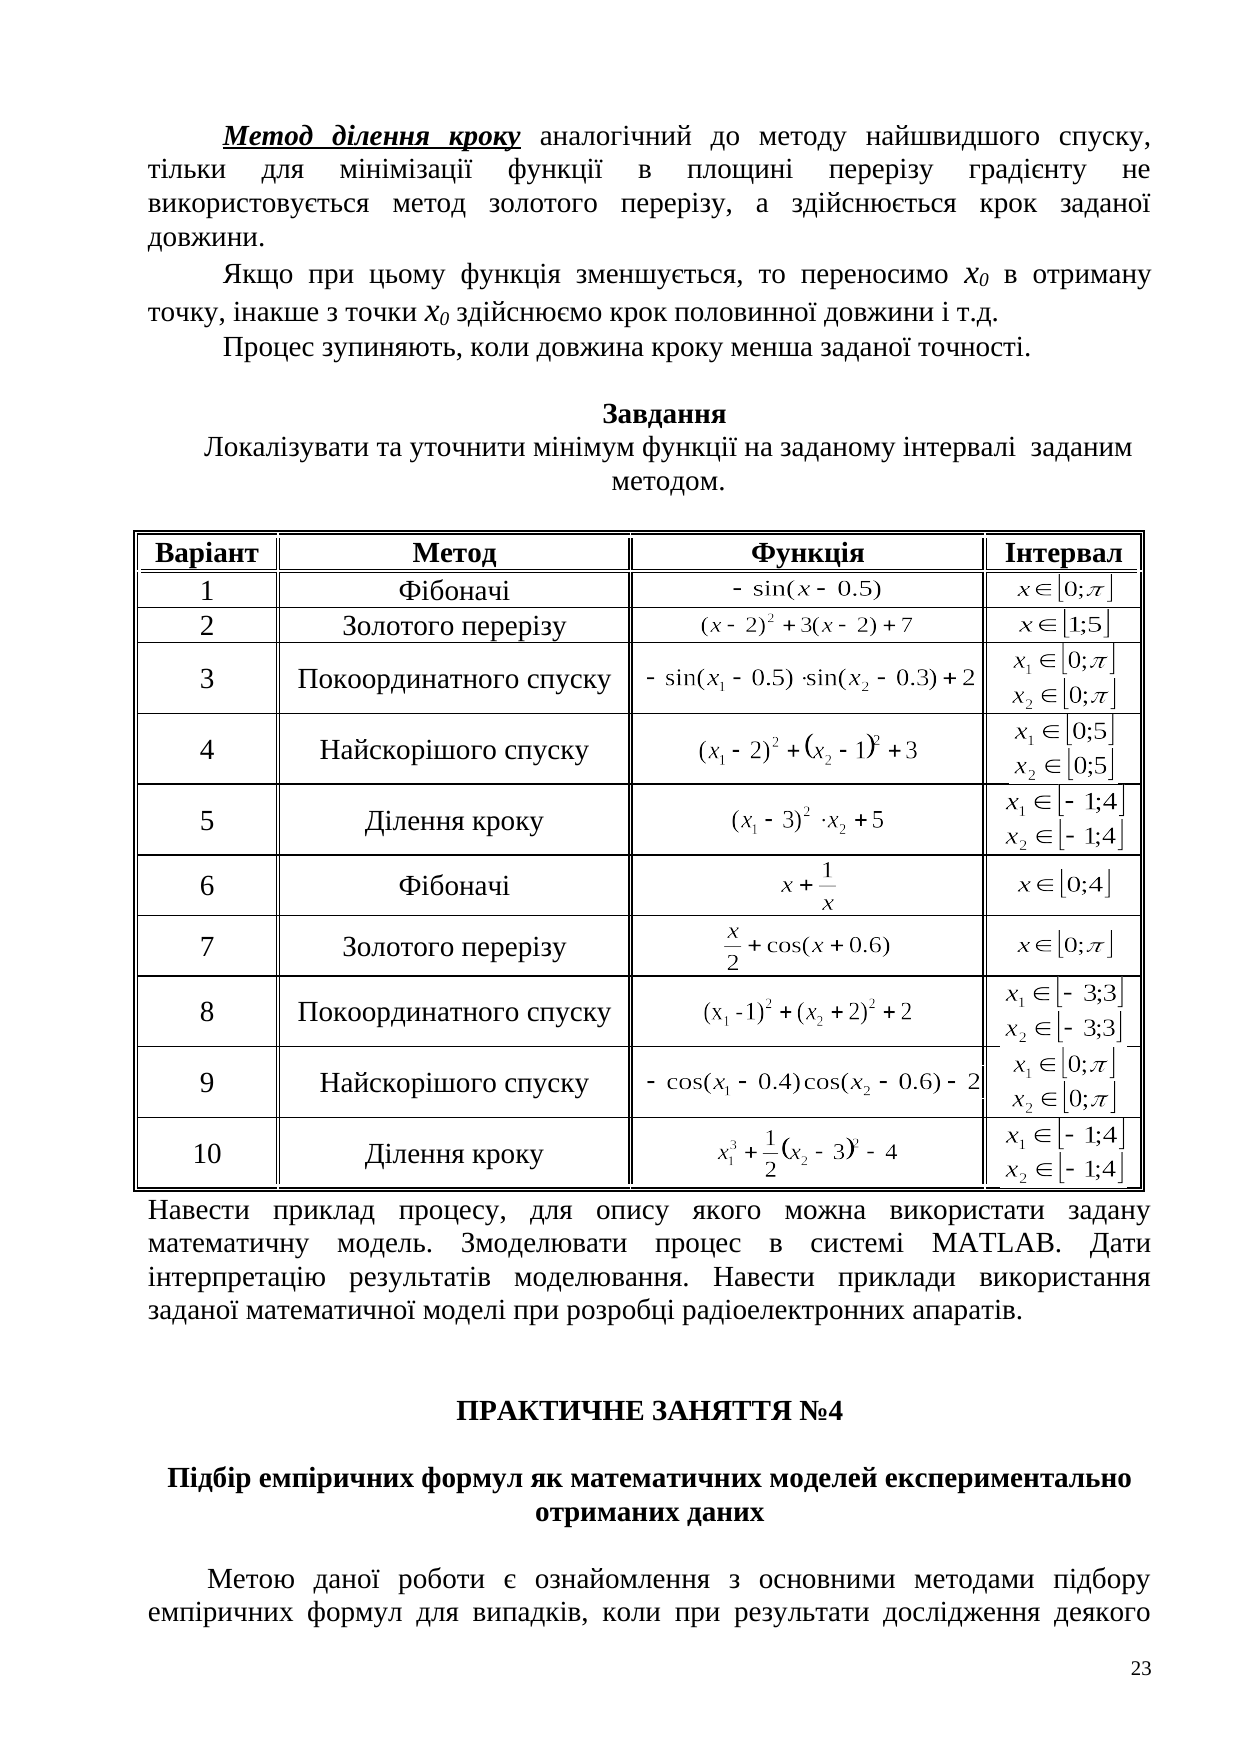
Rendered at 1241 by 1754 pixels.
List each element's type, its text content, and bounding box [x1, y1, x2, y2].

table_cell [987, 1047, 1140, 1116]
table_cell 10 [138, 1118, 278, 1187]
table_cell Найскорішого спуску [280, 714, 628, 783]
table_cell [633, 643, 982, 712]
table_cell [987, 714, 1140, 784]
table_cell Покоординатного спуску [280, 643, 628, 712]
table_header Інтервал [985, 534, 1140, 568]
table_cell [633, 573, 982, 607]
table_header Функція [631, 532, 985, 568]
table_cell [633, 916, 982, 975]
table_cell 9 [138, 1047, 276, 1116]
table_cell [985, 569, 1142, 607]
table_cell Фібоначі [280, 573, 628, 607]
text Процес зупиняють, коли довжина кроку менша заданої точності. [148, 329, 1152, 362]
table_cell [631, 1118, 985, 1187]
table_cell [987, 856, 1140, 914]
table_cell [633, 977, 982, 1046]
table_cell [987, 977, 1140, 1047]
table_cell Покоординатного спуску [280, 977, 628, 1046]
table_cell [987, 785, 1140, 854]
table_cell Фібоначі [280, 856, 628, 914]
table_cell [987, 916, 1140, 975]
text ПРАКТИЧНЕ ЗАНЯТТЯ №4 [148, 1393, 1152, 1427]
text Метою даної роботи є ознайомлення з основними методами підбору емпіричних формул для випадків, коли при результати дослідження деякого [148, 1561, 1152, 1628]
table_cell 1 [136, 569, 278, 607]
table_cell [633, 856, 982, 915]
table_cell 2 [138, 608, 276, 642]
table_cell 5 [138, 785, 276, 854]
table_cell Ділення кроку [278, 1118, 631, 1187]
table_cell [633, 785, 982, 854]
text Навести приклад процесу, для опису якого можна використати задану математичну модель. Змоделювати процес в системі MATLAB. Дати інтерпретацію результатів моделювання. Навести приклади використання заданої математичної моделі при розробці радіоелектронних апаратів. [148, 1192, 1152, 1326]
text Завдання [185, 396, 1152, 429]
table_cell [633, 714, 982, 783]
table_cell Ділення кроку [280, 785, 628, 854]
table_cell Золотого перерізу [280, 916, 628, 975]
table_cell [987, 608, 1140, 642]
table_cell 4 [138, 714, 276, 783]
text Якщо при цьому функція зменшується, то переносимо х0 в отриману точку, інакше з точки х0 здійснюємо крок половинної довжини і т.д. [148, 252, 1152, 329]
table_cell [633, 608, 982, 642]
table_cell [633, 1047, 985, 1116]
table_header Метод [278, 532, 631, 568]
table_cell Найскорішого спуску [280, 1047, 628, 1116]
table_cell 8 [138, 977, 276, 1046]
table_cell Золотого перерізу [280, 608, 628, 642]
text Підбір емпіричних формул як математичних моделей експериментально отриманих даних [148, 1460, 1152, 1527]
text Локалізувати та уточнити мінімум функції на заданому інтервалі заданим методом. [185, 429, 1152, 497]
table_header Варіант [136, 532, 278, 568]
table_cell 6 [138, 856, 276, 914]
table_cell [987, 643, 1140, 712]
table_cell 7 [138, 916, 276, 975]
text Метод ділення кроку аналогічний до методу найшвидшого спуску, тільки для мінімізації функції в площині перерізу градієнту не використовується метод золотого перерізу, а здійснюється крок заданої довжини. [148, 118, 1152, 252]
table_cell 3 [138, 643, 276, 712]
table_cell [985, 1118, 1140, 1188]
